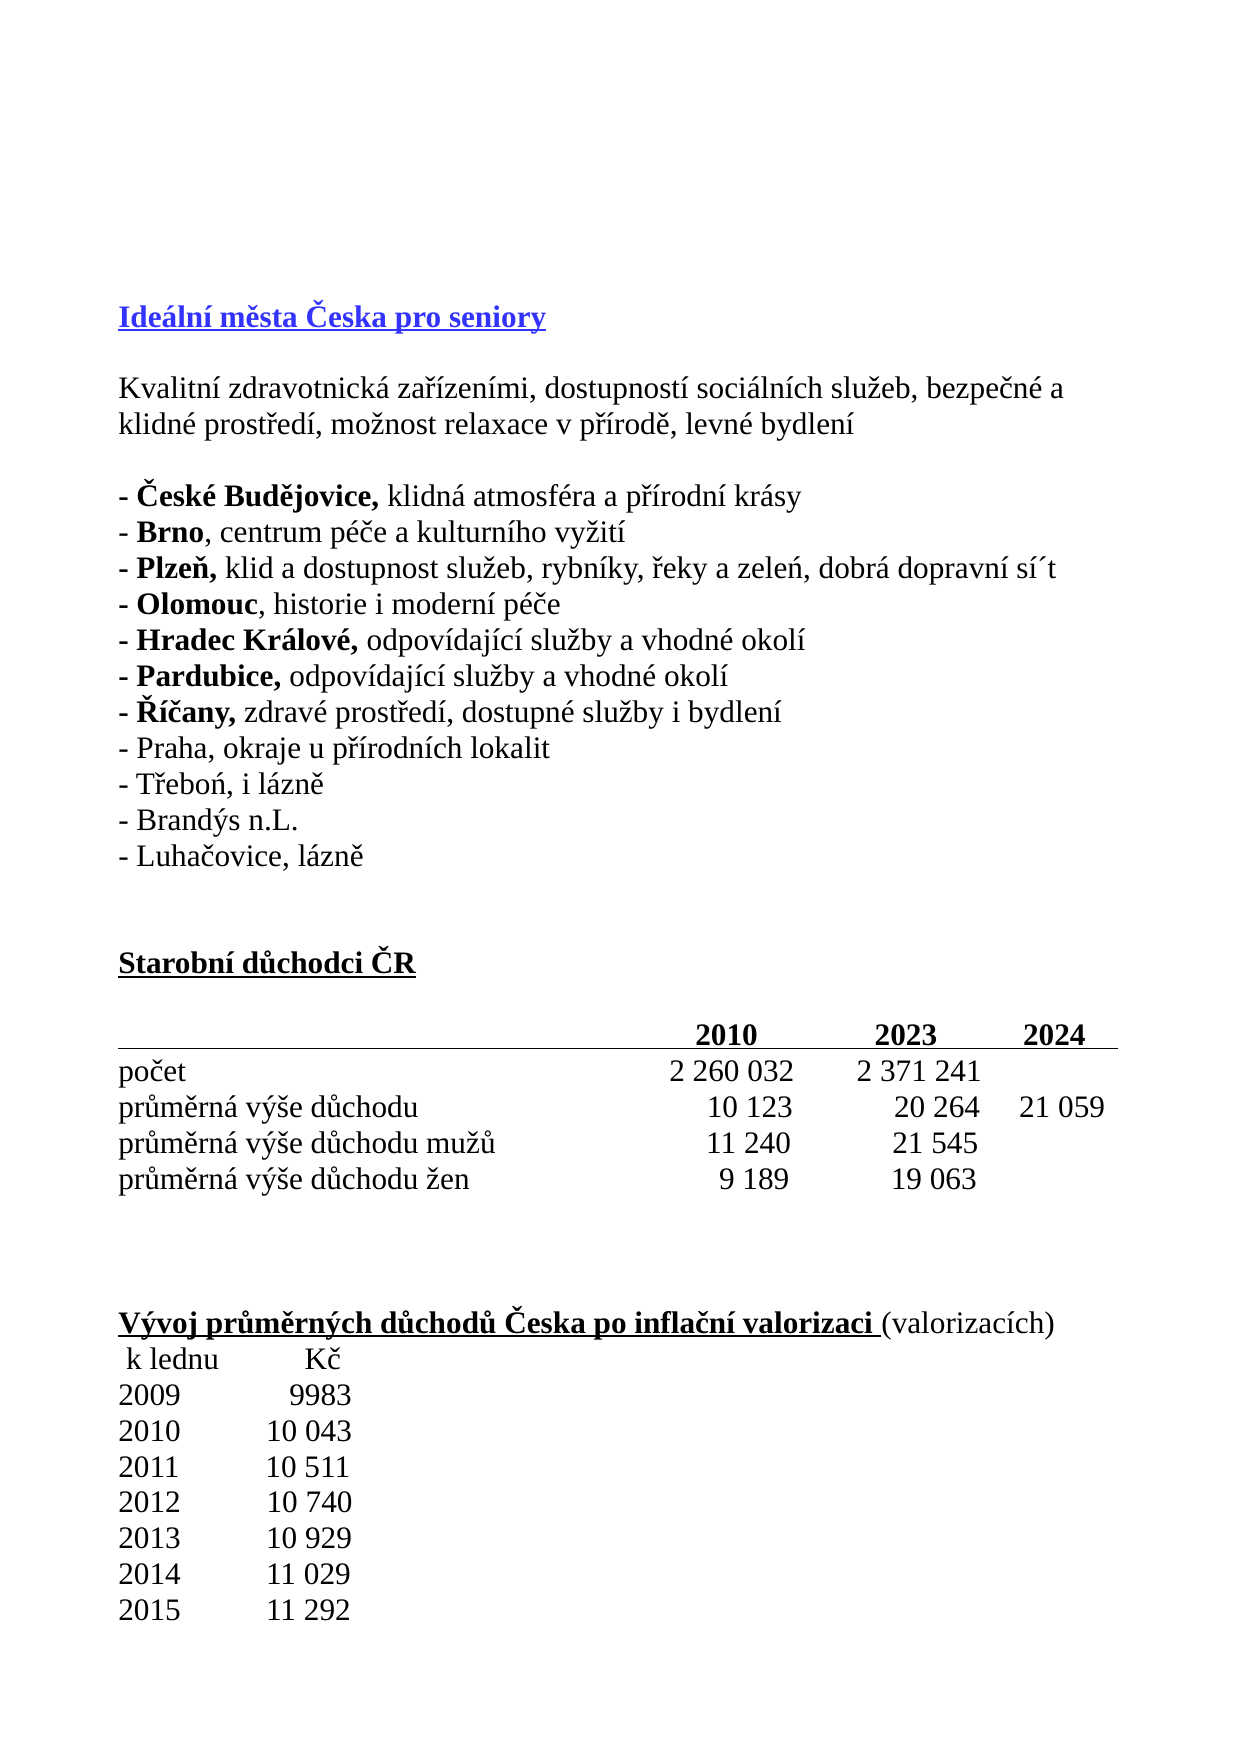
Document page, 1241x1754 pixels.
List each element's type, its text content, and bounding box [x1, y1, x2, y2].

text 2010 2023 2024 [118, 1017, 1122, 1052]
text Starobní důchodci ČR [118, 945, 1122, 981]
text 2010 10 043 [118, 1412, 1122, 1448]
text - Říčany, zdravé prostředí, dostupné služby i bydlení [118, 693, 1122, 729]
text - Luhačovice, lázně [118, 837, 1122, 873]
text k lednu Kč [118, 1340, 1122, 1376]
text Vývoj průměrných důchodů Česka po inflační valorizaci (valorizacích) [118, 1304, 1122, 1340]
text 2012 10 740 [118, 1484, 1122, 1520]
text - Brno, centrum péče a kulturního vyžití [118, 513, 1122, 549]
text průměrná výše důchodu mužů 11 240 21 545 [118, 1124, 1122, 1160]
text - Brandýs n.L. [118, 801, 1122, 837]
text - Třeboń, i lázně [118, 765, 1122, 801]
text - Pardubice, odpovídající služby a vhodné okolí [118, 657, 1122, 693]
text - Olomouc, historie i moderní péče [118, 585, 1122, 621]
text průměrná výše důchodu žen 9 189 19 063 [118, 1160, 1122, 1196]
text průměrná výše důchodu 10 123 20 264 21 059 [118, 1088, 1122, 1124]
text 2014 11 029 [118, 1556, 1122, 1592]
text 2011 10 511 [118, 1448, 1122, 1484]
text 2015 11 292 [118, 1592, 1122, 1627]
text - Plzeň, klid a dostupnost služeb, rybníky, řeky a zeleń, dobrá dopravní sí´t [118, 549, 1122, 585]
text - Hradec Králové, odpovídající služby a vhodné okolí [118, 621, 1122, 657]
text Ideální města Česka pro seniory [118, 298, 1122, 334]
text - Praha, okraje u přírodních lokalit [118, 729, 1122, 765]
text 2013 10 929 [118, 1520, 1122, 1556]
text počet 2 260 032 2 371 241 [118, 1052, 1122, 1088]
text - České Budějovice, klidná atmosféra a přírodní krásy [118, 477, 1122, 513]
text 2009 9983 [118, 1376, 1122, 1412]
text Kvalitní zdravotnická zařízeními, dostupností sociálních služeb, bezpečné a klidné prostředí, možnost relaxace v přírodě, levné bydlení [118, 370, 1122, 442]
